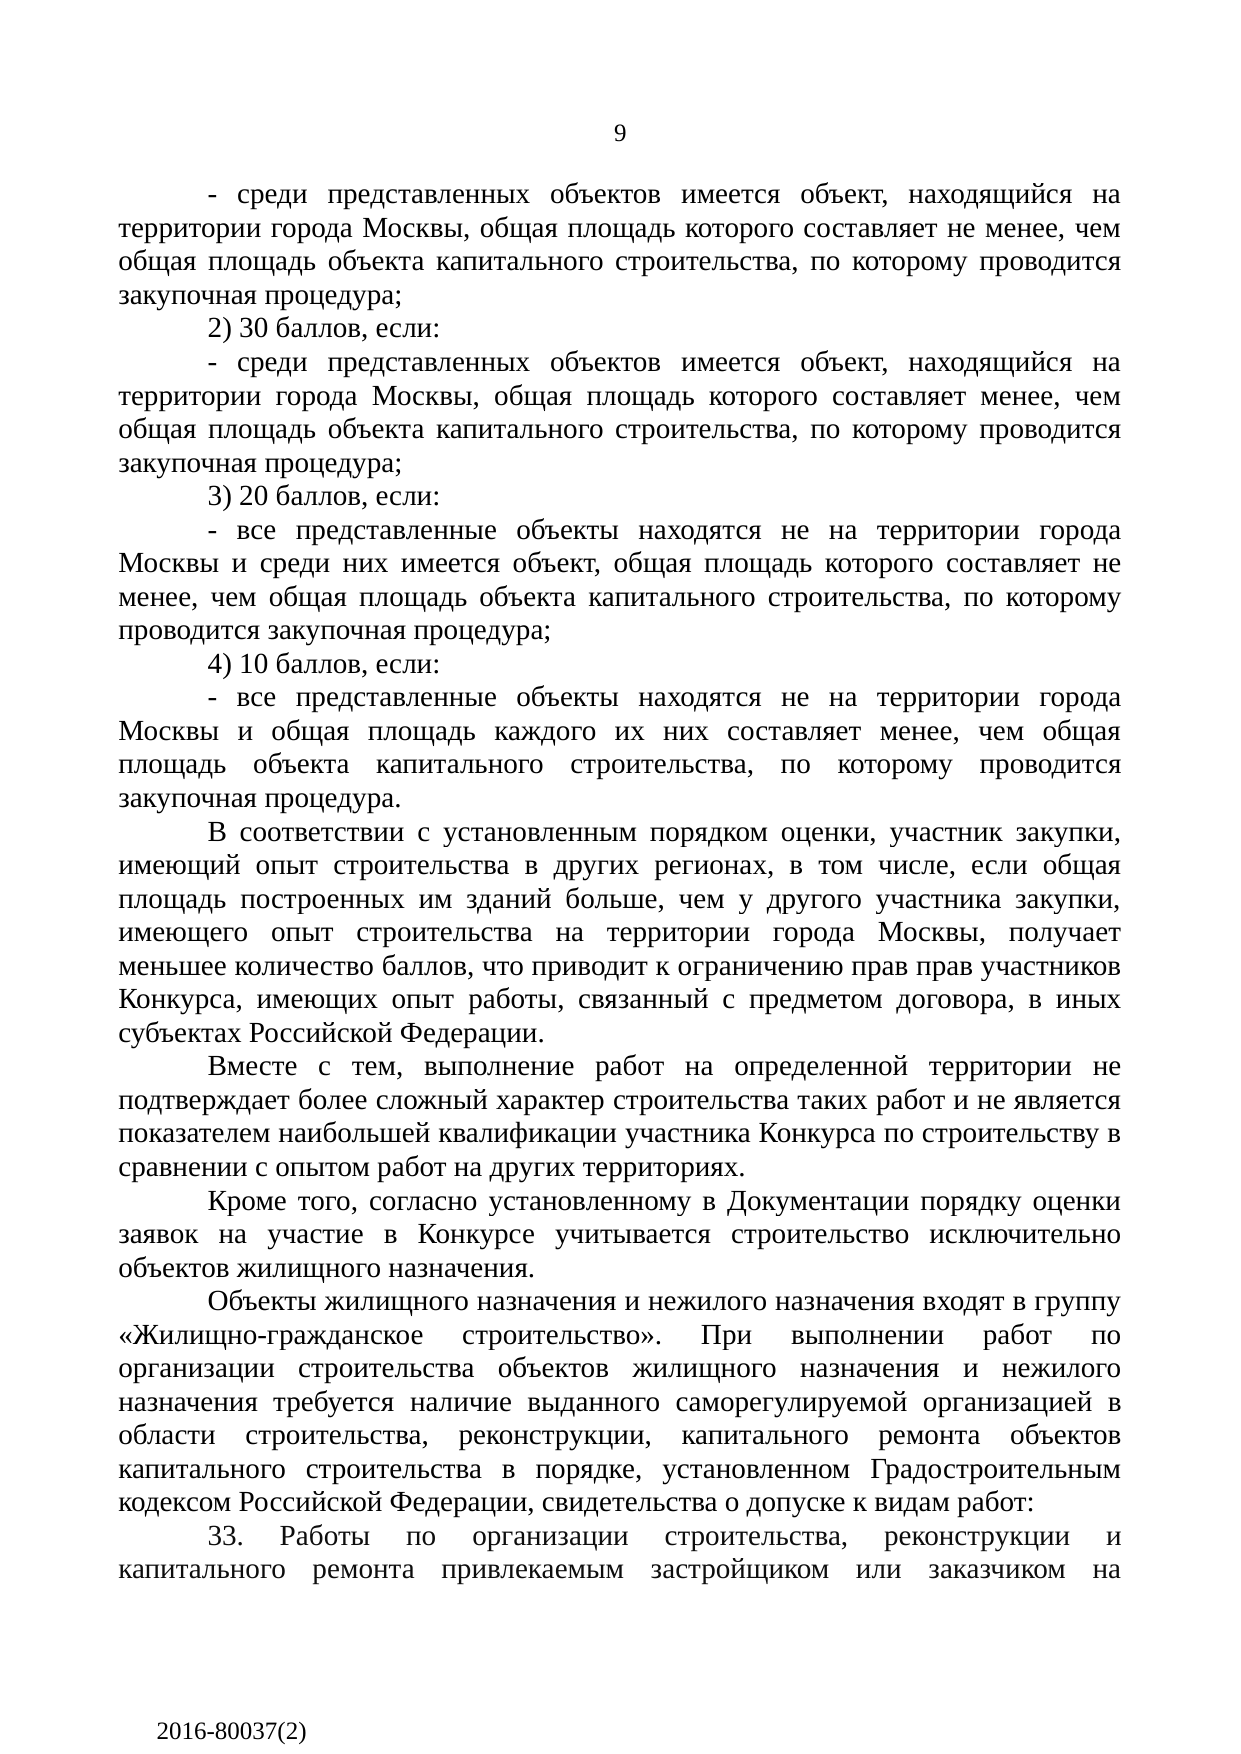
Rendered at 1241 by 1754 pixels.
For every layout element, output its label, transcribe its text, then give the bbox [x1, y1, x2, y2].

text 3) 20 баллов, если: [118, 478, 1122, 512]
text Кроме того, согласно установленному в Документации порядку оценки заявок на участие в Конкурсе учитывается строительство исключительно объектов жилищного назначения. [118, 1183, 1122, 1283]
text В соответствии с установленным порядком оценки, участник закупки, имеющий опыт строительства в других регионах, в том числе, если общая площадь построенных им зданий больше, чем у другого участника закупки, имеющего опыт строительства на территории города Москвы, получает меньшее количество баллов, что приводит к ограничению прав прав участников Конкурса, имеющих опыт работы, связанный с предметом договора, в иных субъектах Российской Федерации. [118, 814, 1122, 1048]
text Вместе с тем, выполнение работ на определенной территории не подтверждает более сложный характер строительства таких работ и не является показателем наибольшей квалификации участника Конкурса по строительству в сравнении с опытом работ на других территориях. [118, 1048, 1122, 1183]
text Объекты жилищного назначения и нежилого назначения входят в группу «Жилищно-гражданское строительство». При выполнении работ по организации строительства объектов жилищного назначения и нежилого назначения требуется наличие выданного саморегулируемой организацией в области строительства, реконструкции, капитального ремонта объектов капитального строительства в порядке, установленном Градостроительным кодексом Российской Федерации, свидетельства о допуске к видам работ: [118, 1283, 1122, 1518]
text - все представленные объекты находятся не на территории города Москвы и среди них имеется объект, общая площадь которого составляет не менее, чем общая площадь объекта капитального строительства, по которому проводится закупочная процедура; [118, 512, 1122, 646]
text 2) 30 баллов, если: [118, 311, 1122, 344]
text 33. Работы по организации строительства, реконструкции и капитального ремонта привлекаемым застройщиком или заказчиком на [118, 1518, 1122, 1585]
text - среди представленных объектов имеется объект, находящийся на территории города Москвы, общая площадь которого составляет не менее, чем общая площадь объекта капитального строительства, по которому проводится закупочная процедура; [118, 176, 1122, 311]
text 4) 10 баллов, если: [118, 646, 1122, 679]
text - среди представленных объектов имеется объект, находящийся на территории города Москвы, общая площадь которого составляет менее, чем общая площадь объекта капитального строительства, по которому проводится закупочная процедура; [118, 344, 1122, 478]
text - все представленные объекты находятся не на территории города Москвы и общая площадь каждого их них составляет менее, чем общая площадь объекта капитального строительства, по которому проводится закупочная процедура. [118, 679, 1122, 814]
